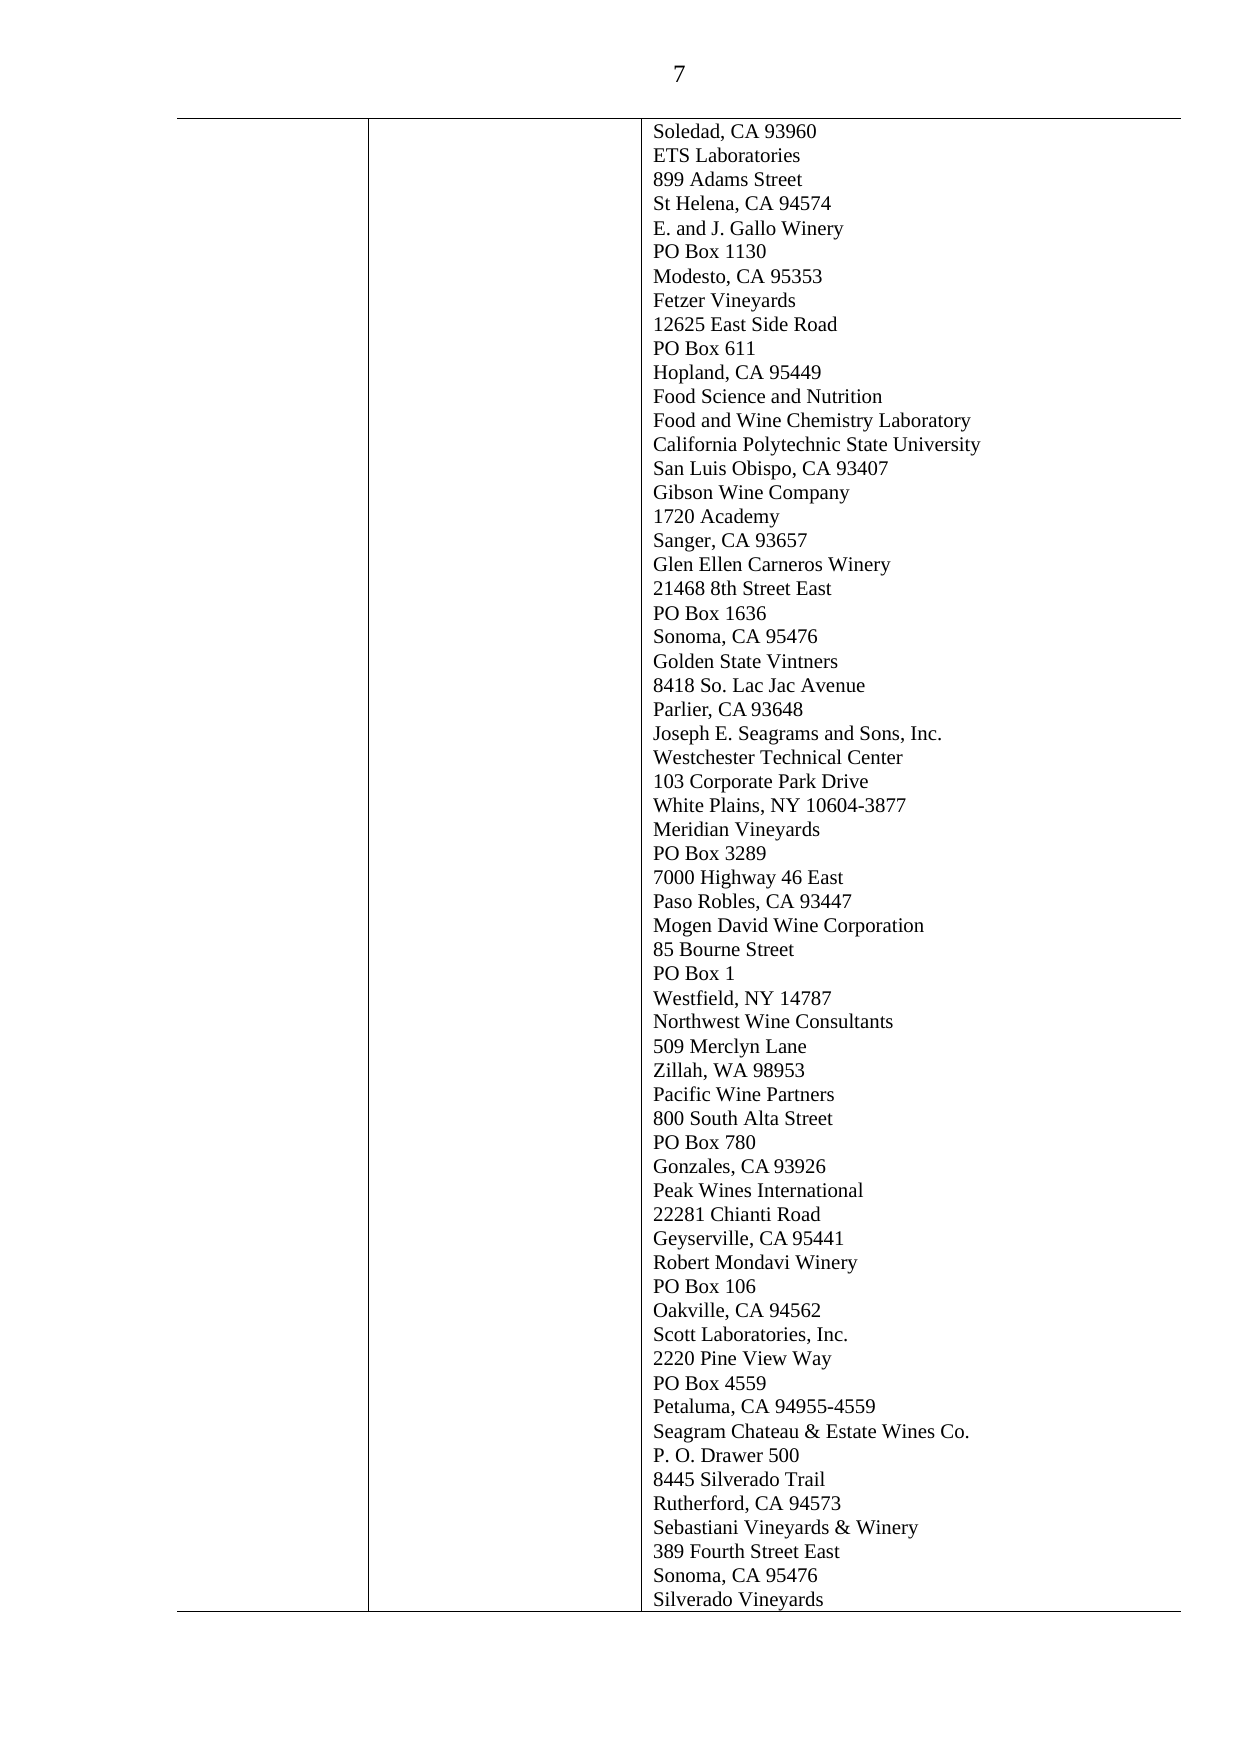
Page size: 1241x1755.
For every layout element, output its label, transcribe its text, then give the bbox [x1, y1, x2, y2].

table_cell [177, 119, 368, 1611]
table_cell [369, 119, 641, 1611]
table_cell Soledad, CA 93960 ETS Laboratories 899 Adams Street St Helena, CA 94574 E. and J. Gallo Winery PO Box 1130 Modesto, CA 95353 Fetzer Vineyards 12625 East Side Road PO Box 611 Hopland, CA 95449 Food Science and Nutrition Food and Wine Chemistry Laboratory California Polytechnic State University San Luis Obispo, CA 93407 Gibson Wine Company 1720 Academy Sanger, CA 93657 Glen Ellen Carneros Winery 21468 8th Street East PO Box 1636 Sonoma, CA 95476 Golden State Vintners 8418 So. Lac Jac Avenue Parlier, CA 93648 Joseph E. Seagrams and Sons, Inc. Westchester Technical Center 103 Corporate Park Drive White Plains, NY 10604-3877 Meridian Vineyards PO Box 3289 7000 Highway 46 East Paso Robles, CA 93447 Mogen David Wine Corporation 85 Bourne Street PO Box 1 Westfield, NY 14787 Northwest Wine Consultants 509 Merclyn Lane Zillah, WA 98953 Pacific Wine Partners 800 South Alta Street PO Box 780 Gonzales, CA 93926 Peak Wines International 22281 Chianti Road Geyserville, CA 95441 Robert Mondavi Winery PO Box 106 Oakville, CA 94562 Scott Laboratories, Inc. 2220 Pine View Way PO Box 4559 Petaluma, CA 94955-4559 Seagram Chateau & Estate Wines Co. P. O. Drawer 500 8445 Silverado Trail Rutherford, CA 94573 Sebastiani Vineyards & Winery 389 Fourth Street East Sonoma, CA 95476 Silverado Vineyards [642, 119, 1181, 1611]
